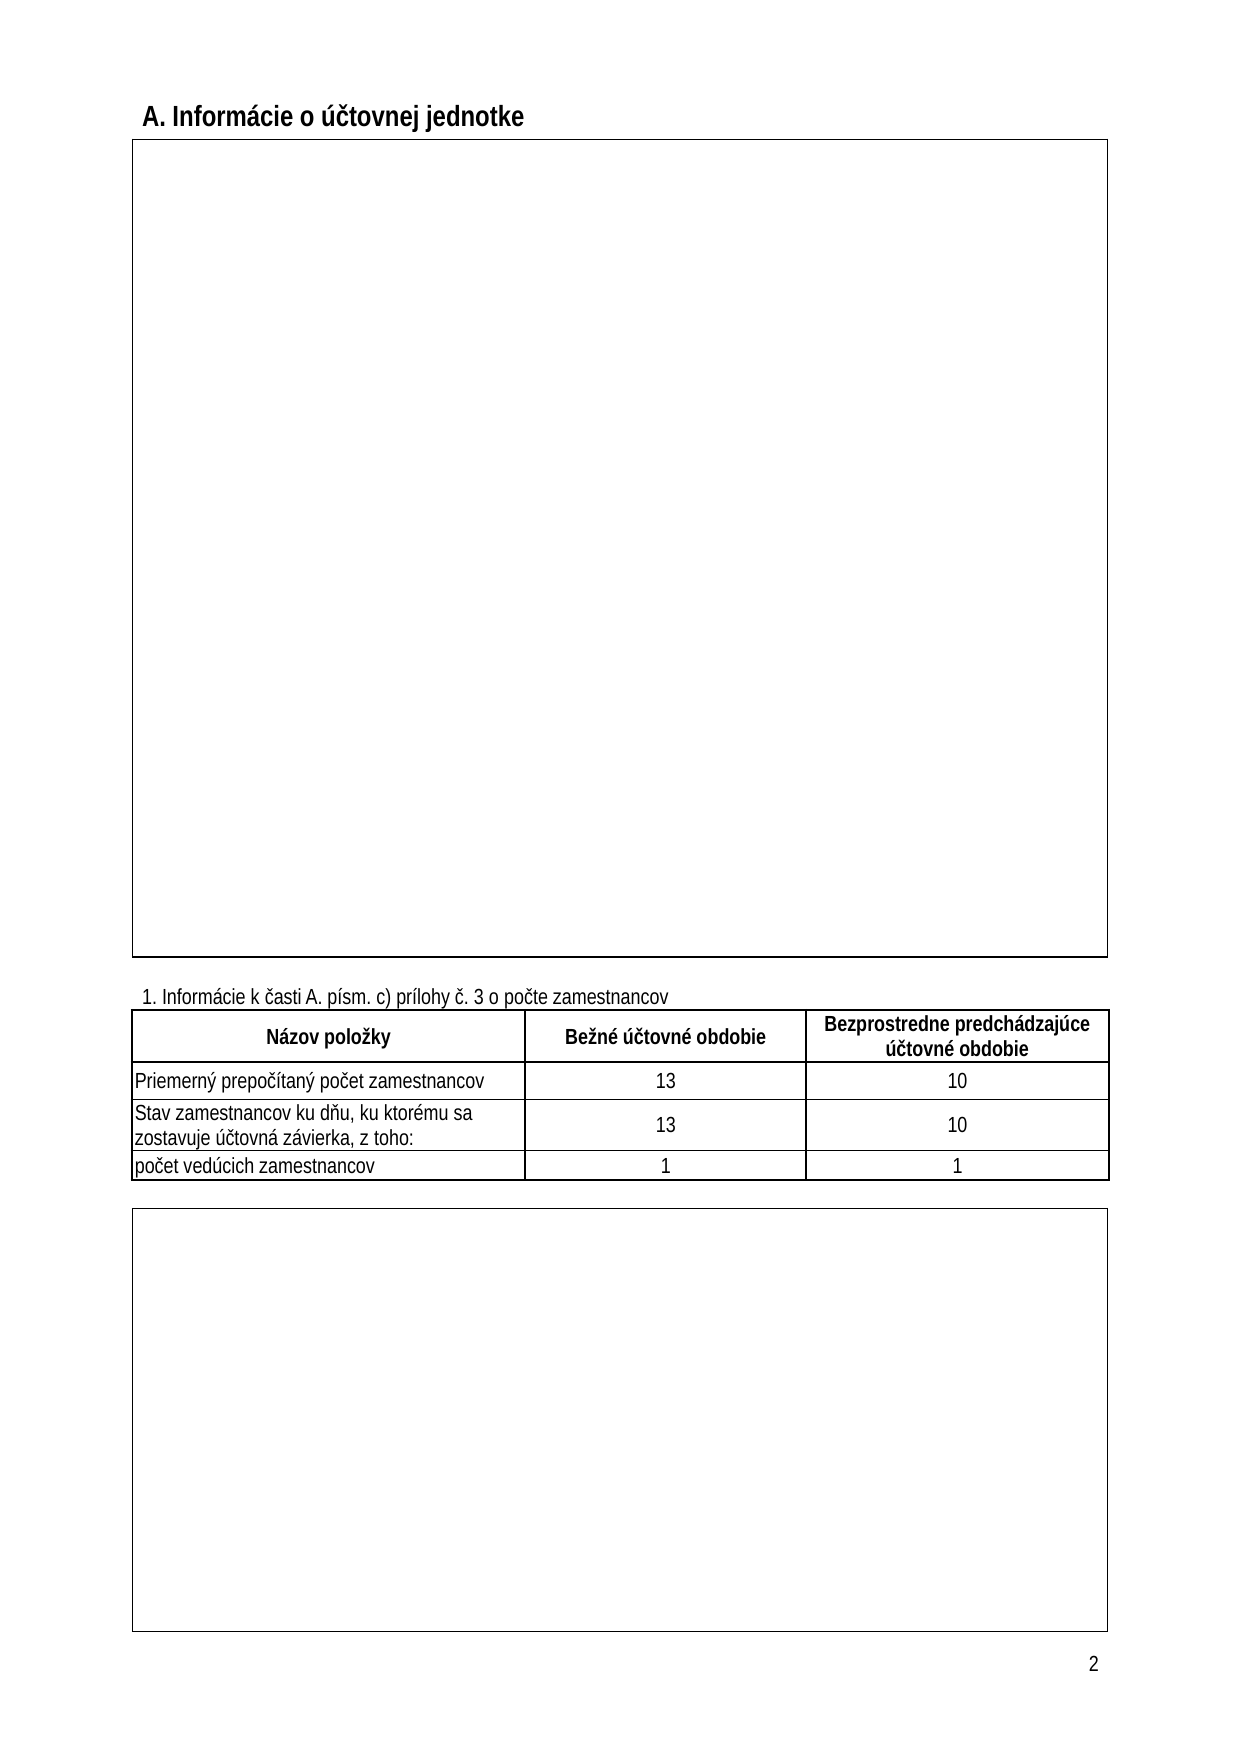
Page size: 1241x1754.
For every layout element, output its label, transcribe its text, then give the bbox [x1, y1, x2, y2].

subtitle A. Informácie o účtovnej jednotke [142, 99, 1098, 132]
table_header Bezprostredne predchádzajúce účtovné obdobie [807, 1011, 1108, 1061]
table_header Názov položky [133, 1011, 524, 1061]
table_cell 1 [807, 1151, 1108, 1179]
table_cell 1 [526, 1151, 805, 1179]
table_cell 10 [807, 1100, 1108, 1150]
table_cell Stav zamestnancov ku dňu, ku ktorému sa zostavuje účtovná závierka, z toho: [133, 1100, 524, 1150]
table_cell 13 [526, 1063, 805, 1098]
table_header [133, 1209, 1107, 1631]
table_cell počet vedúcich zamestnancov [133, 1151, 524, 1179]
table_cell 13 [526, 1100, 805, 1150]
table_header Bežné účtovné obdobie [526, 1011, 805, 1061]
table_cell Priemerný prepočítaný počet zamestnancov [133, 1063, 524, 1098]
table_header [133, 140, 1107, 956]
table_cell 10 [807, 1063, 1108, 1098]
text 1. Informácie k časti A. písm. c) prílohy č. 3 o počte zamestnancov [142, 984, 1098, 1009]
